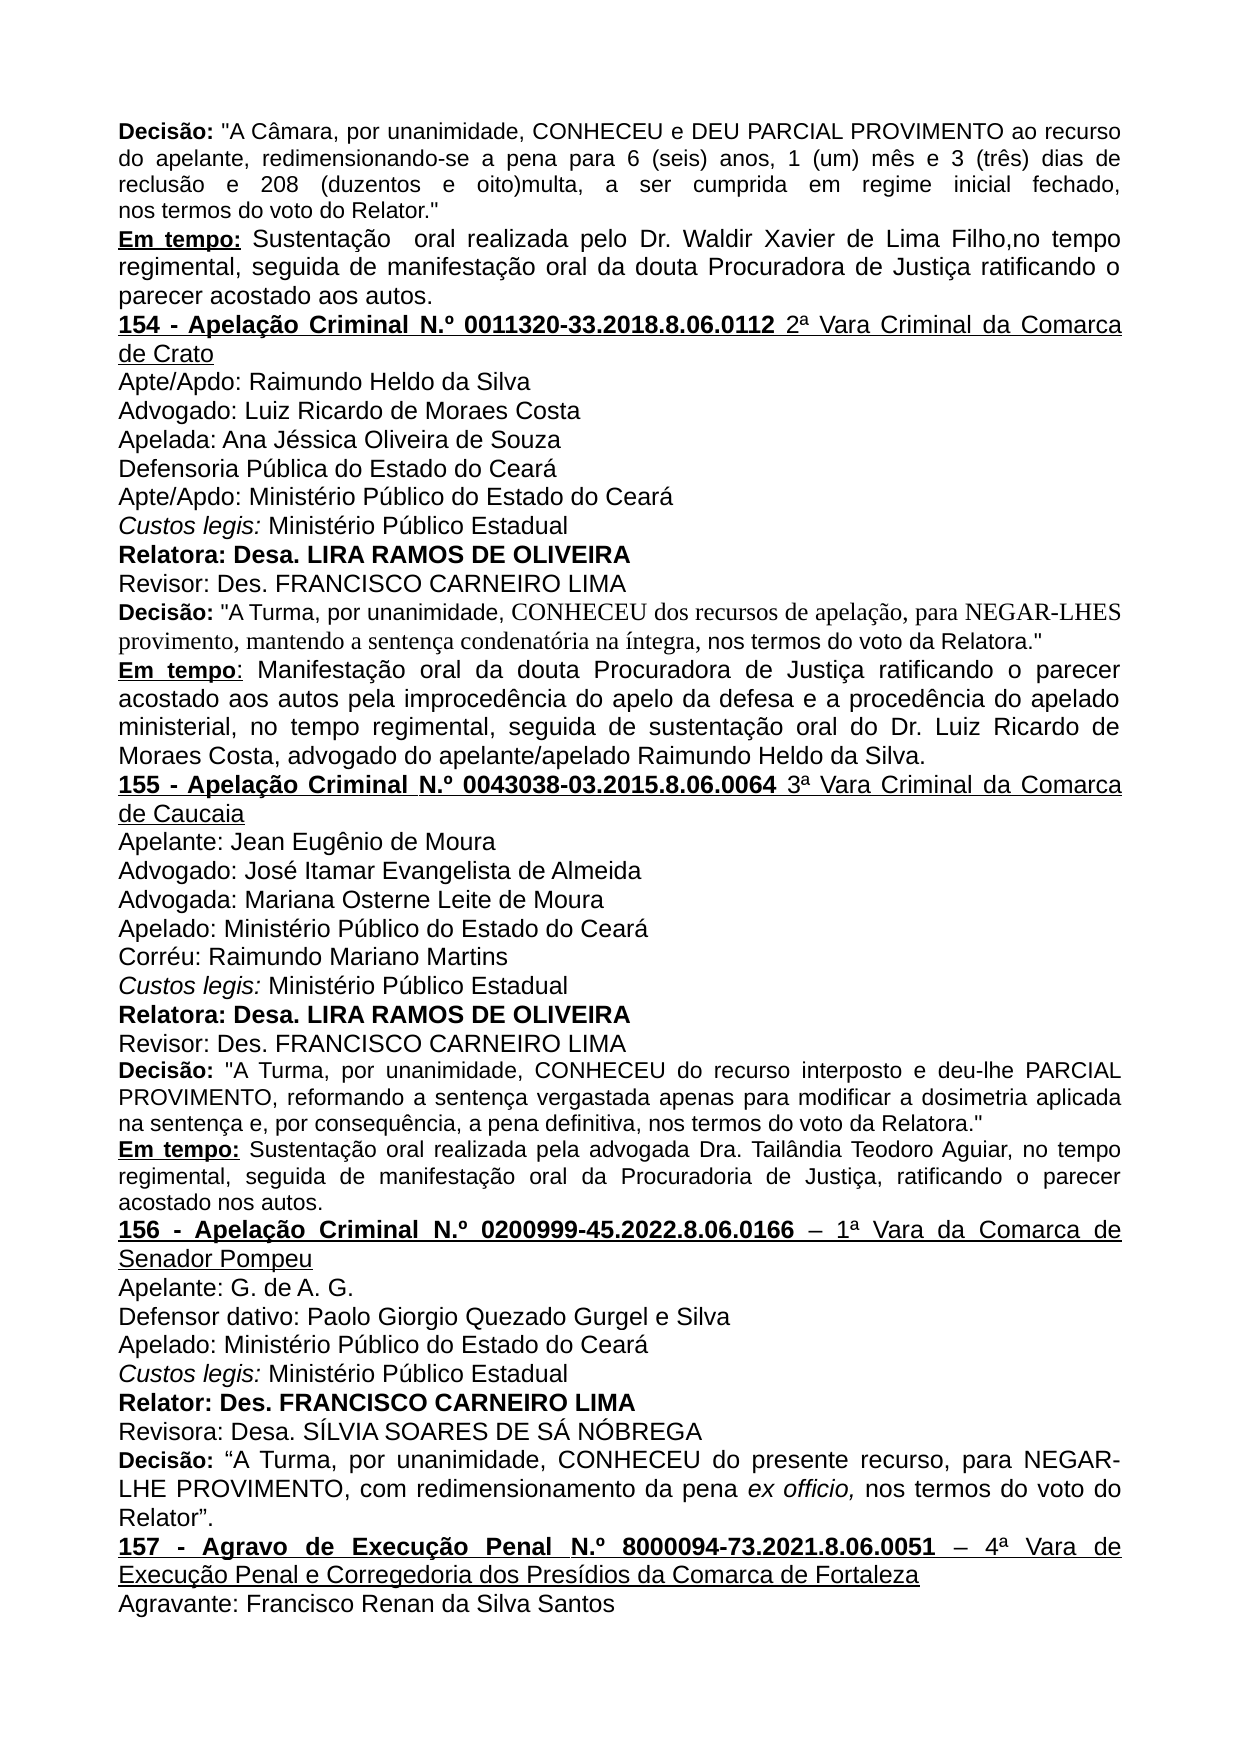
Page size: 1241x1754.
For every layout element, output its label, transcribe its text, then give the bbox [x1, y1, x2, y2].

text Senador Pompeu [118, 1242, 1122, 1273]
text Relator: Des. FRANCISCO CARNEIRO LIMA [118, 1388, 1122, 1417]
text Corréu: Raimundo Mariano Martins [118, 942, 1122, 971]
text Advogada: Mariana Osterne Leite de Moura [118, 885, 1122, 913]
text 154 - Apelação Criminal N.º 0011320-33.2018.8.06.0112 2ª Vara Criminal da Comarca [118, 310, 1122, 335]
text Custos legis: Ministério Público Estadual [118, 971, 1122, 1000]
text 156 - Apelação Criminal N.º 0200999-45.2022.8.06.0166 – 1ª Vara da Comarca de [118, 1215, 1122, 1240]
text Em tempo: Sustentação oral realizada pela advogada Dra. Tailândia Teodoro Aguiar, no tempo regimental, seguida de manifestação oral da Procuradoria de Justiça, ratificando o parecer acostado nos autos. [118, 1136, 1122, 1215]
text de Caucaia [118, 796, 1122, 827]
text Decisão: "A Turma, por unanimidade, CONHECEU dos recursos de apelação, para NEGAR-LHES provimento, mantendo a sentença condenatória na íntegra, nos termos do voto da Relatora." [118, 597, 1122, 655]
text Advogado: José Itamar Evangelista de Almeida [118, 856, 1122, 885]
text Revisor: Des. FRANCISCO CARNEIRO LIMA [118, 1028, 1122, 1057]
text Apelado: Ministério Público do Estado do Ceará [118, 1330, 1122, 1359]
text Revisor: Des. FRANCISCO CARNEIRO LIMA [118, 568, 1122, 597]
text Apte/Apdo: Ministério Público do Estado do Ceará [118, 482, 1122, 511]
text Defensoria Pública do Estado do Ceará [118, 453, 1122, 482]
text Custos legis: Ministério Público Estadual [118, 511, 1122, 540]
text Defensor dativo: Paolo Giorgio Quezado Gurgel e Silva [118, 1302, 1122, 1330]
text Apelada: Ana Jéssica Oliveira de Souza [118, 425, 1122, 453]
text Custos legis: Ministério Público Estadual [118, 1359, 1122, 1388]
text Agravante: Francisco Renan da Silva Santos [118, 1589, 1122, 1618]
text Execução Penal e Corregedoria dos Presídios da Comarca de Fortaleza [118, 1558, 1122, 1589]
text Advogado: Luiz Ricardo de Moraes Costa [118, 396, 1122, 425]
text Apte/Apdo: Raimundo Heldo da Silva [118, 367, 1122, 396]
text 155 - Apelação Criminal N.º 0043038-03.2015.8.06.0064 3ª Vara Criminal da Comarca [118, 770, 1122, 795]
text 157 - Agravo de Execução Penal N.º 8000094-73.2021.8.06.0051 – 4ª Vara de [118, 1532, 1122, 1557]
text Apelado: Ministério Público do Estado do Ceará [118, 913, 1122, 942]
text Decisão: "A Câmara, por unanimidade, CONHECEU e DEU PARCIAL PROVIMENTO ao recurso do apelante, redimensionando-se a pena para 6 (seis) anos, 1 (um) mês e 3 (três) dias de reclusão e 208 (duzentos e oito)multa, a ser cumprida em regime inicial fechado, nos termos do voto do Relator." [118, 118, 1122, 223]
text Decisão: “A Turma, por unanimidade, CONHECEU do presente recurso, para NEGAR-LHE PROVIMENTO, com redimensionamento da pena ex officio, nos termos do voto do Relator”. [118, 1445, 1122, 1532]
text Apelante: Jean Eugênio de Moura [118, 827, 1122, 856]
text Relatora: Desa. LIRA RAMOS DE OLIVEIRA [118, 540, 1122, 568]
text Em tempo: Sustentação oral realizada pelo Dr. Waldir Xavier de Lima Filho,no tempo regimental, seguida de manifestação oral da douta Procuradora de Justiça ratificando o parecer acostado aos autos. [118, 223, 1122, 310]
text Relatora: Desa. LIRA RAMOS DE OLIVEIRA [118, 1000, 1122, 1028]
text Decisão: "A Turma, por unanimidade, CONHECEU do recurso interposto e deu-lhe PARCIAL PROVIMENTO, reformando a sentença vergastada apenas para modificar a dosimetria aplicada na sentença e, por consequência, a pena definitiva, nos termos do voto da Relatora." [118, 1057, 1122, 1136]
text Revisora: Desa. SÍLVIA SOARES DE SÁ NÓBREGA [118, 1417, 1122, 1445]
text Apelante: G. de A. G. [118, 1273, 1122, 1302]
text Em tempo: Manifestação oral da douta Procuradora de Justiça ratificando o parecer acostado aos autos pela improcedência do apelo da defesa e a procedência do apelado ministerial, no tempo regimental, seguida de sustentação oral do Dr. Luiz Ricardo de Moraes Costa, advogado do apelante/apelado Raimundo Heldo da Silva. [118, 655, 1122, 770]
text de Crato [118, 336, 1122, 367]
